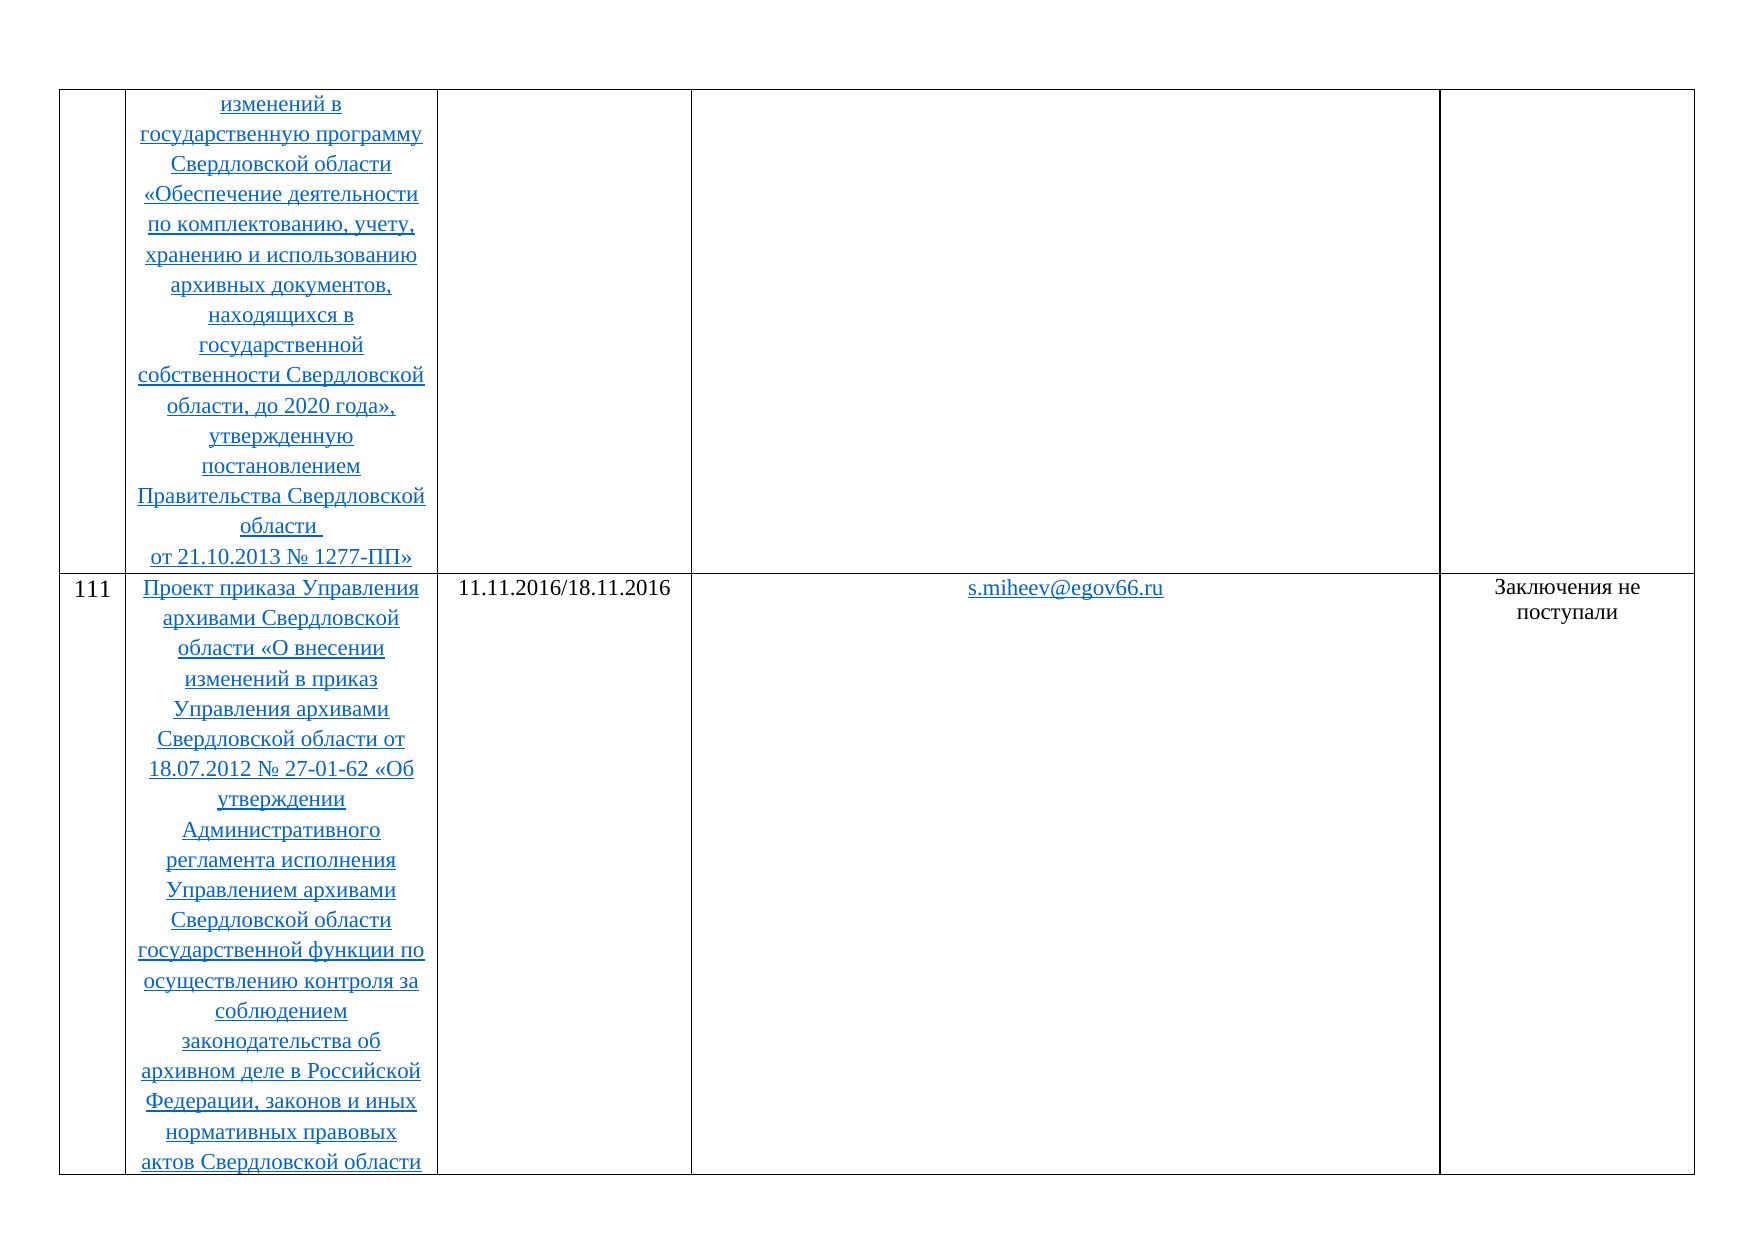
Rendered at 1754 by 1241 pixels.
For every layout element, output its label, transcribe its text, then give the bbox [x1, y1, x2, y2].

table_cell 111 [60, 574, 125, 1174]
table_cell [692, 90, 1439, 573]
table_cell [1441, 90, 1694, 573]
table_cell s.miheev@egov66.ru [692, 574, 1439, 1174]
table_cell изменений в государственную программу Свердловской области «Обеспечение деятельности по комплектованию, учету, хранению и использованию архивных документов, находящихся в государственной собственности Свердловской области, до 2020 года», утвержденную постановлением Правительства Свердловской области от 21.10.2013 № 1277‑ПП» [126, 90, 437, 573]
table_cell Заключения не поступали [1441, 574, 1694, 1174]
table_cell Проект приказа Управления архивами Свердловской области «О внесении изменений в приказ Управления архивами Свердловской области от 18.07.2012 № 27-01-62 «Об утверждении Административного регламента исполнения Управлением архивами Свердловской области государственной функции по осуществлению контроля за соблюдением законодательства об архивном деле в Российской Федерации, законов и иных нормативных правовых актов Свердловской области [126, 574, 437, 1174]
table_cell [60, 90, 125, 573]
table_cell [438, 90, 691, 573]
table_cell 11.11.2016/18.11.2016 [438, 574, 691, 1174]
